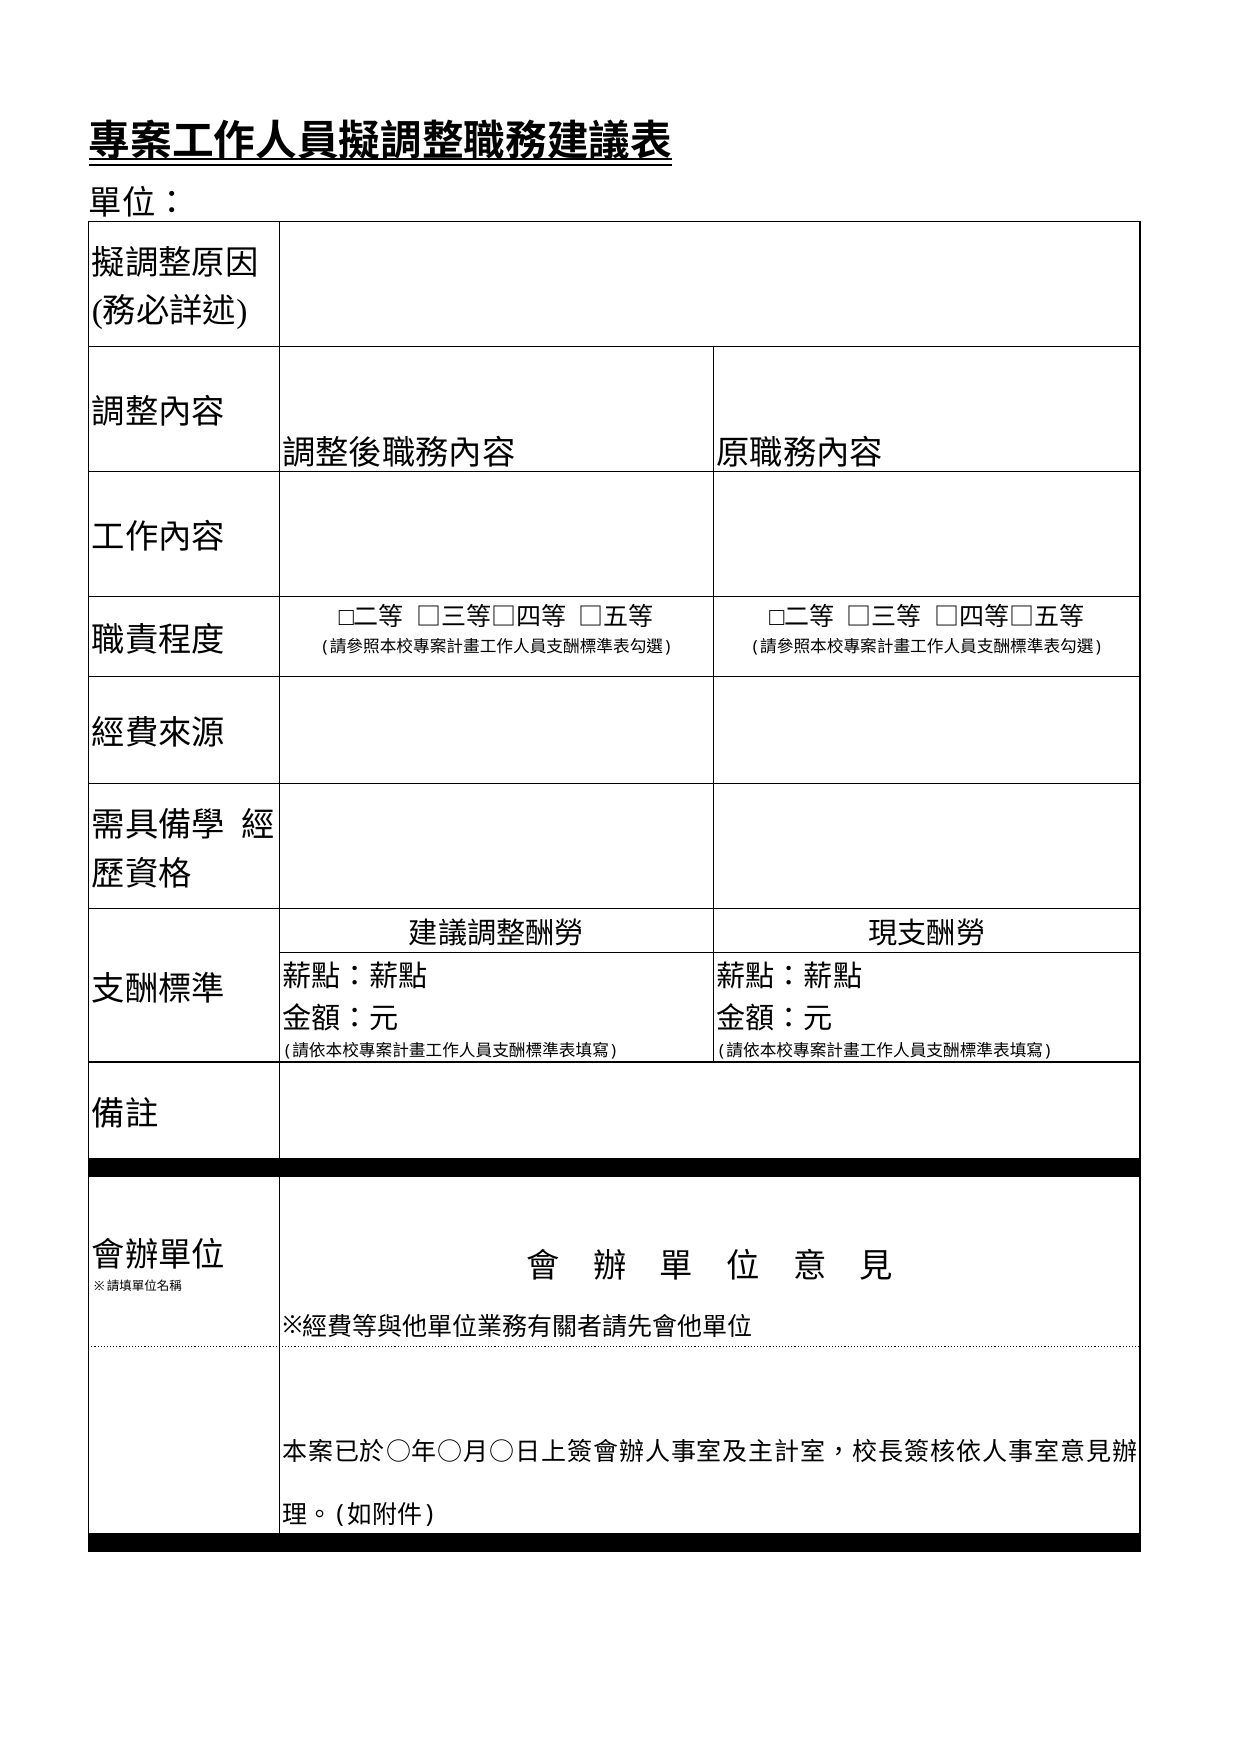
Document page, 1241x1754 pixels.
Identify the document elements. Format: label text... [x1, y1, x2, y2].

table_cell [280, 472, 713, 596]
table_cell 薪點：薪點 金額：元 (請依本校專案計畫工作人員支酬標準表填寫) [280, 953, 713, 1061]
table_header [280, 222, 1139, 346]
table_cell 經費來源 [89, 677, 279, 783]
table_cell 建議調整酬勞 [280, 909, 713, 952]
table_cell 支酬標準 [89, 909, 279, 1061]
table_cell 職責程度 [89, 597, 279, 676]
text 單位： [89, 158, 1152, 221]
table_cell 會 辦 單 位 意 見 ※經費等與他單位業務有關者請先會他單位 [280, 1177, 1139, 1346]
table_cell 調整後職務內容 [280, 347, 713, 471]
table_cell [714, 472, 1139, 596]
table_cell □二等 □三等□四等 □五等 (請參照本校專案計畫工作人員支酬標準表勾選) [280, 597, 713, 676]
table_cell 工作內容 [89, 472, 279, 596]
table_cell [280, 784, 713, 908]
table_cell [280, 1063, 1139, 1158]
table_cell 會辦單位 ※請填單位名稱 [89, 1177, 279, 1346]
table_header 擬調整原因 (務必詳述) [89, 222, 279, 346]
text 專案工作人員擬調整職務建議表 [89, 96, 1152, 158]
table_cell □二等 □三等 □四等□五等 (請參照本校專案計畫工作人員支酬標準表勾選) [714, 597, 1139, 676]
table_cell 調整內容 [89, 347, 279, 471]
table_cell 薪點：薪點 金額：元 (請依本校專案計畫工作人員支酬標準表填寫) [714, 953, 1139, 1061]
table_cell [89, 1346, 279, 1533]
table_cell [714, 677, 1139, 783]
table_cell 備註 [89, 1063, 279, 1158]
table_cell [714, 784, 1139, 908]
table_cell 本案已於○年○月○日上簽會辦人事室及主計室，校長簽核依人事室意見辦理。(如附件) [280, 1346, 1139, 1533]
table_cell [280, 677, 713, 783]
table_cell 需具備學 經歷資格 [89, 784, 279, 908]
table_cell 現支酬勞 [714, 909, 1139, 952]
table_cell 原職務內容 [714, 347, 1139, 471]
